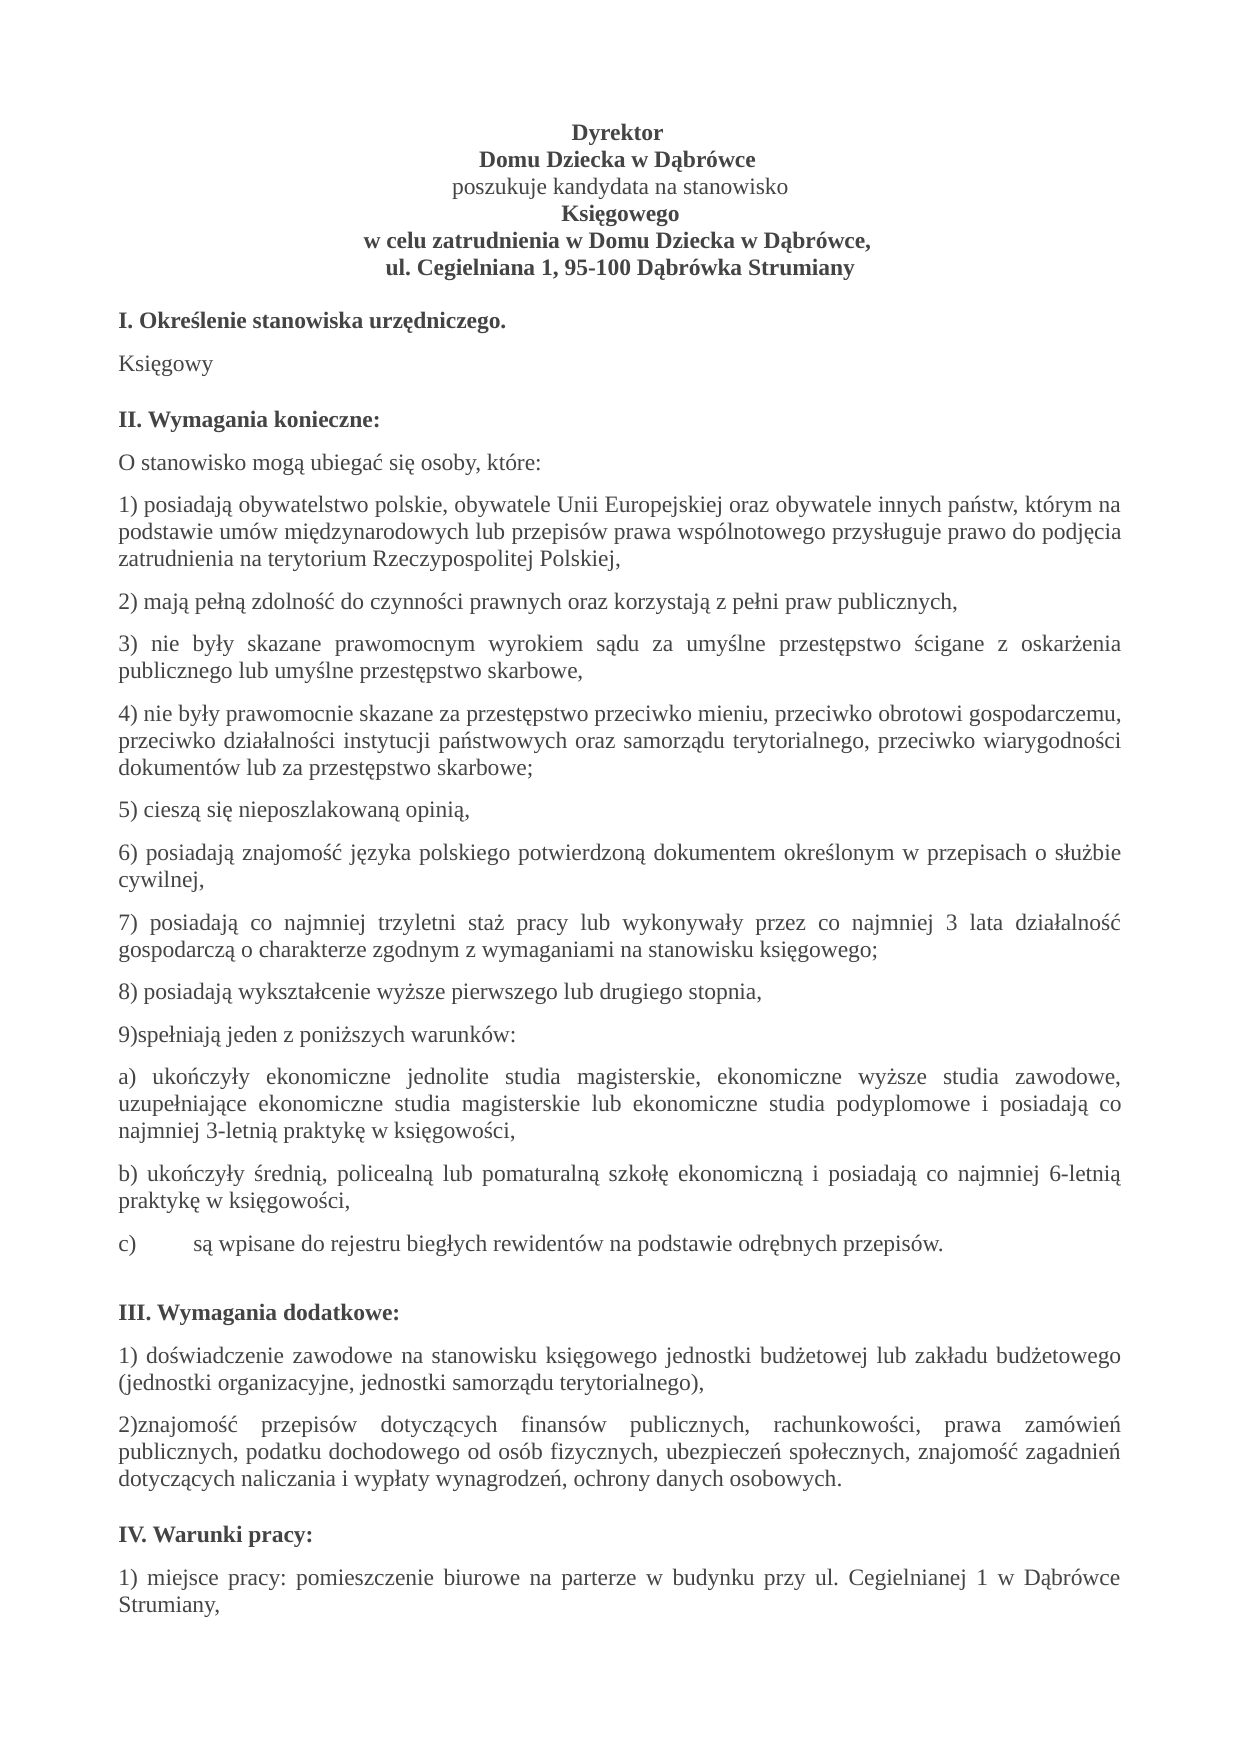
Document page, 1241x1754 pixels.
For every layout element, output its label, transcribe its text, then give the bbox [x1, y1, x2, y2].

text I. Określenie stanowiska urzędniczego. [118, 307, 1122, 334]
list 2)znajomość przepisów dotyczących finansów publicznych, rachunkowości, prawa zamówień publicznych, podatku dochodowego od osób fizycznych, ubezpieczeń społecznych, znajomość zagadnień dotyczących naliczania i wypłaty wynagrodzeń, ochrony danych osobowych. [118, 1411, 1122, 1492]
text 1) doświadczenie zawodowe na stanowisku księgowego jednostki budżetowej lub zakładu budżetowego (jednostki organizacyjne, jednostki samorządu terytorialnego), [118, 1341, 1122, 1395]
list są wpisane do rejestru biegłych rewidentów na podstawie odrębnych przepisów. [118, 1229, 1122, 1256]
text 4) nie były prawomocnie skazane za przestępstwo przeciwko mieniu, przeciwko obrotowi gospodarczemu, przeciwko działalności instytucji państwowych oraz samorządu terytorialnego, przeciwko wiarygodności dokumentów lub za przestępstwo skarbowe; [118, 699, 1122, 780]
text b) ukończyły średnią, policealną lub pomaturalną szkołę ekonomiczną i posiadają co najmniej 6-letnią praktykę w księgowości, [118, 1159, 1122, 1213]
text 8) posiadają wykształcenie wyższe pierwszego lub drugiego stopnia, [118, 978, 1122, 1004]
text Domu Dziecka w Dąbrówce [118, 145, 1122, 172]
text II. Wymagania konieczne: [118, 405, 1122, 432]
text 2) mają pełną zdolność do czynności prawnych oraz korzystają z pełni praw publicznych, [118, 587, 1122, 614]
text poszukuje kandydata na stanowisko [118, 172, 1122, 199]
text a) ukończyły ekonomiczne jednolite studia magisterskie, ekonomiczne wyższe studia zawodowe, uzupełniające ekonomiczne studia magisterskie lub ekonomiczne studia podyplomowe i posiadają co najmniej 3-letnią praktykę w księgowości, [118, 1063, 1122, 1144]
list III. Wymagania dodatkowe: [118, 1298, 1122, 1326]
text Księgowy [118, 349, 1122, 377]
text 1) miejsce pracy: pomieszczenie biurowe na parterze w budynku przy ul. Cegielnianej 1 w Dąbrówce Strumiany, [118, 1563, 1122, 1617]
text 5) cieszą się nieposzlakowaną opinią, [118, 796, 1122, 823]
text 9)spełniają jeden z poniższych warunków: [118, 1020, 1122, 1047]
text 3) nie były skazane prawomocnym wyrokiem sądu za umyślne przestępstwo ścigane z oskarżenia publicznego lub umyślne przestępstwo skarbowe, [118, 630, 1122, 684]
text 1) posiadają obywatelstwo polskie, obywatele Unii Europejskiej oraz obywatele innych państw, którym na podstawie umów międzynarodowych lub przepisów prawa wspólnotowego przysługuje prawo do podjęcia zatrudnienia na terytorium Rzeczypospolitej Polskiej, [118, 491, 1122, 571]
text 7) posiadają co najmniej trzyletni staż pracy lub wykonywały przez co najmniej 3 lata działalność gospodarczą o charakterze zgodnym z wymaganiami na stanowisku księgowego; [118, 908, 1122, 962]
text 6) posiadają znajomość języka polskiego potwierdzoną dokumentem określonym w przepisach o służbie cywilnej, [118, 838, 1122, 892]
text IV. Warunki pracy: [118, 1520, 1122, 1547]
text O stanowisko mogą ubiegać się osoby, które: [118, 448, 1122, 475]
text Księgowego [118, 199, 1122, 226]
text Dyrektor [118, 118, 1122, 145]
text w celu zatrudnienia w Domu Dziecka w Dąbrówce, ul. Cegielniana 1, 95-100 Dąbrówka Strumiany [118, 226, 1122, 280]
